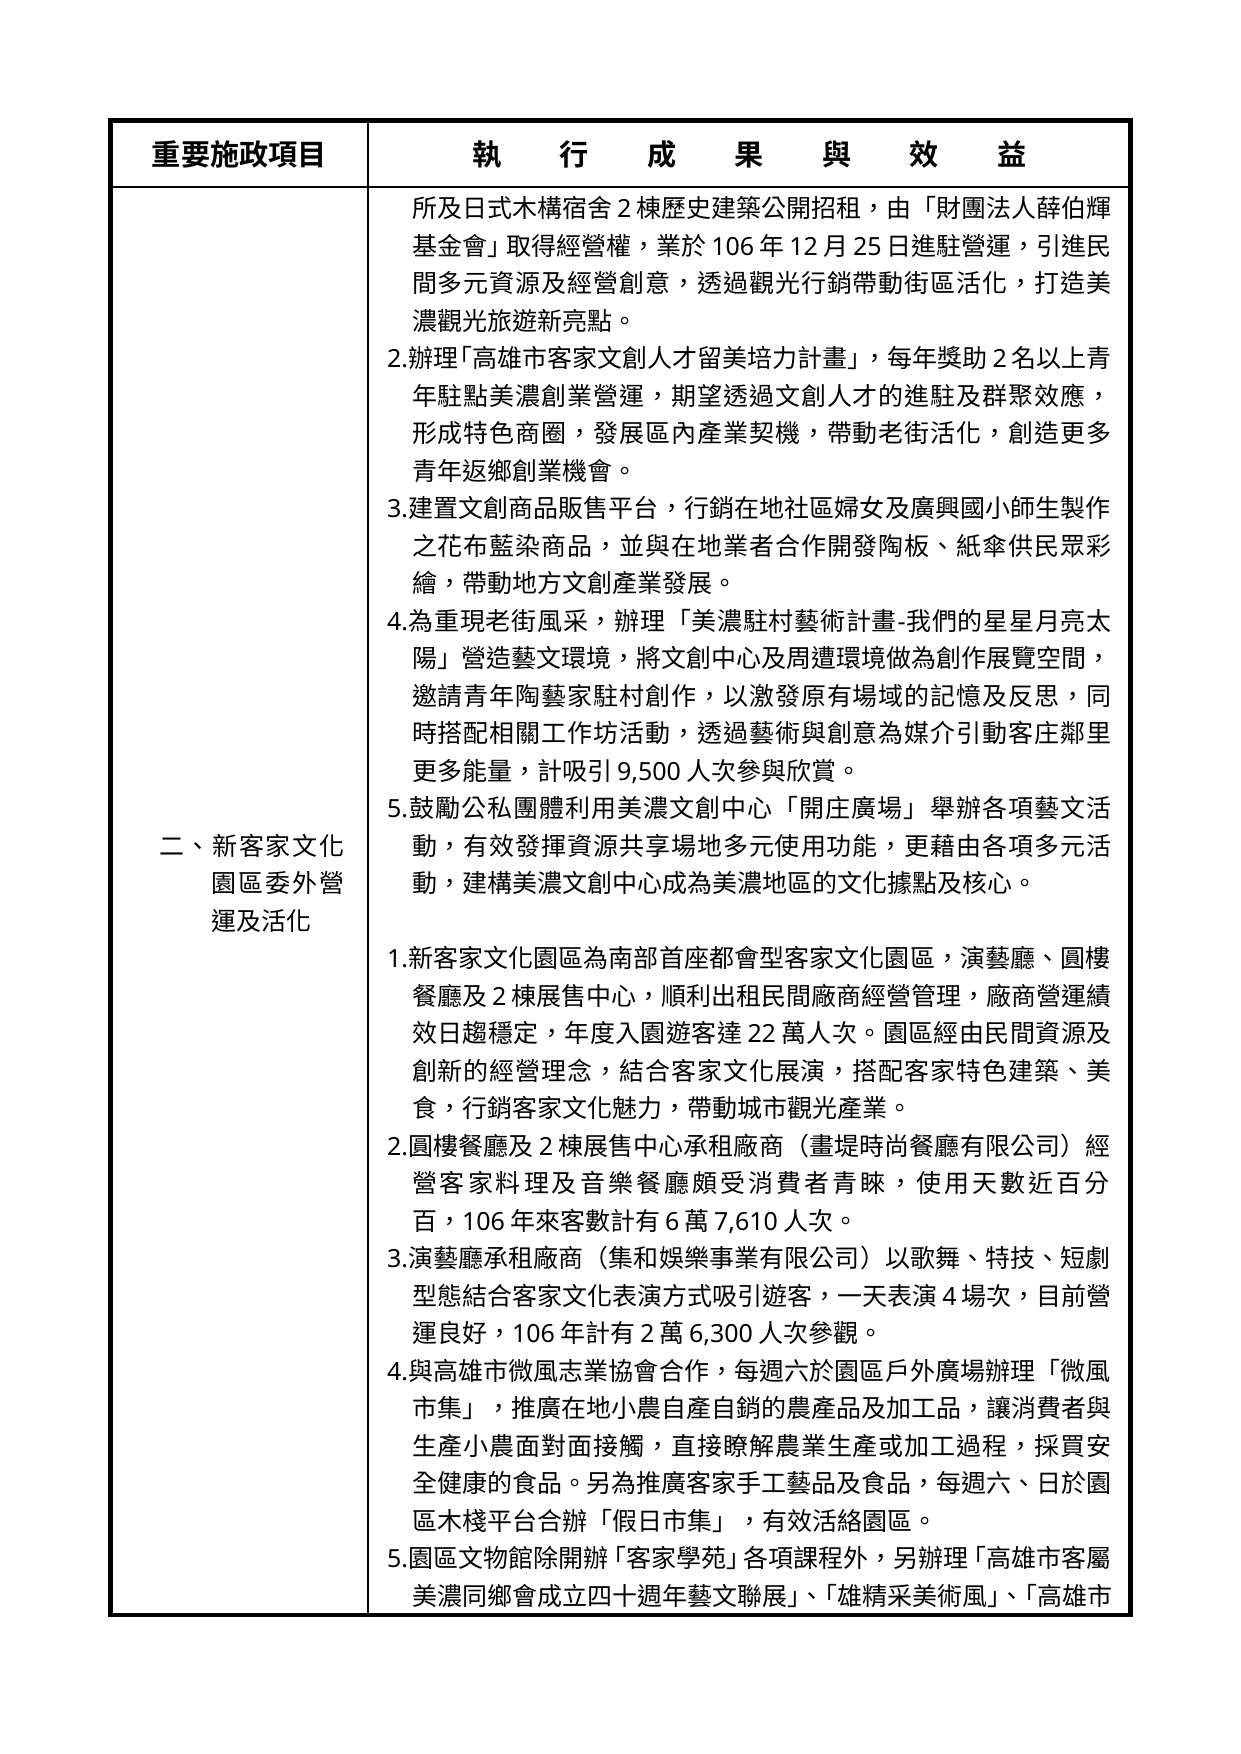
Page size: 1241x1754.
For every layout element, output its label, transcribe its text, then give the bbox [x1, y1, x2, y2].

table_header 執 行 成 果 與 效 益 [369, 123, 1128, 186]
table_header 重要施政項目 [113, 123, 367, 186]
table_cell 所及日式木構宿舍2棟歷史建築公開招租，由「財團法人薛伯輝基金會」取得經營權，業於106年12月25日進駐營運，引進民間多元資源及經營創意，透過觀光行銷帶動街區活化，打造美濃觀光旅遊新亮點。 2.辦理「高雄市客家文創人才留美培力計畫」，每年獎助2名以上青年駐點美濃創業營運，期望透過文創人才的進駐及群聚效應，形成特色商圈，發展區內產業契機，帶動老街活化，創造更多青年返鄉創業機會。 3.建置文創商品販售平台，行銷在地社區婦女及廣興國小師生製作之花布藍染商品，並與在地業者合作開發陶板、紙傘供民眾彩繪，帶動地方文創產業發展。 4.為重現老街風采，辦理「美濃駐村藝術計畫-我們的星星月亮太陽」營造藝文環境，將文創中心及周遭環境做為創作展覽空間，邀請青年陶藝家駐村創作，以激發原有場域的記憶及反思，同時搭配相關工作坊活動，透過藝術與創意為媒介引動客庄鄰里更多能量，計吸引9,500人次參與欣賞。 5.鼓勵公私團體利用美濃文創中心「開庄廣場」舉辦各項藝文活動，有效發揮資源共享場地多元使用功能，更藉由各項多元活動，建構美濃文創中心成為美濃地區的文化據點及核心。 1.新客家文化園區為南部首座都會型客家文化園區，演藝廳、圓樓餐廳及2棟展售中心，順利出租民間廠商經營管理，廠商營運績效日趨穩定，年度入園遊客達22萬人次。園區經由民間資源及創新的經營理念，結合客家文化展演，搭配客家特色建築、美食，行銷客家文化魅力，帶動城市觀光產業。 2.圓樓餐廳及2棟展售中心承租廠商（畫堤時尚餐廳有限公司）經營客家料理及音樂餐廳頗受消費者青睞，使用天數近百分百，106年來客數計有6萬7,610人次。 3.演藝廳承租廠商（集和娛樂事業有限公司）以歌舞、特技、短劇型態結合客家文化表演方式吸引遊客，一天表演4場次，目前營運良好，106年計有2萬6,300人次參觀。 4.與高雄市微風志業協會合作，每週六於園區戶外廣場辦理「微風市集」，推廣在地小農自產自銷的農產品及加工品，讓消費者與生產小農面對面接觸，直接瞭解農業生產或加工過程，採買安全健康的食品。另為推廣客家手工藝品及食品，每週六、日於園區木棧平台合辦「假日市集」，有效活絡園區。 5.園區文物館除開辦「客家學苑」各項課程外，另辦理「高雄市客屬美濃同鄉會成立四十週年藝文聯展」、「雄精采美術風」、「高雄市 [369, 188, 1128, 1613]
table_cell 二、新客家文化園區委外營運及活化 [113, 188, 367, 1613]
